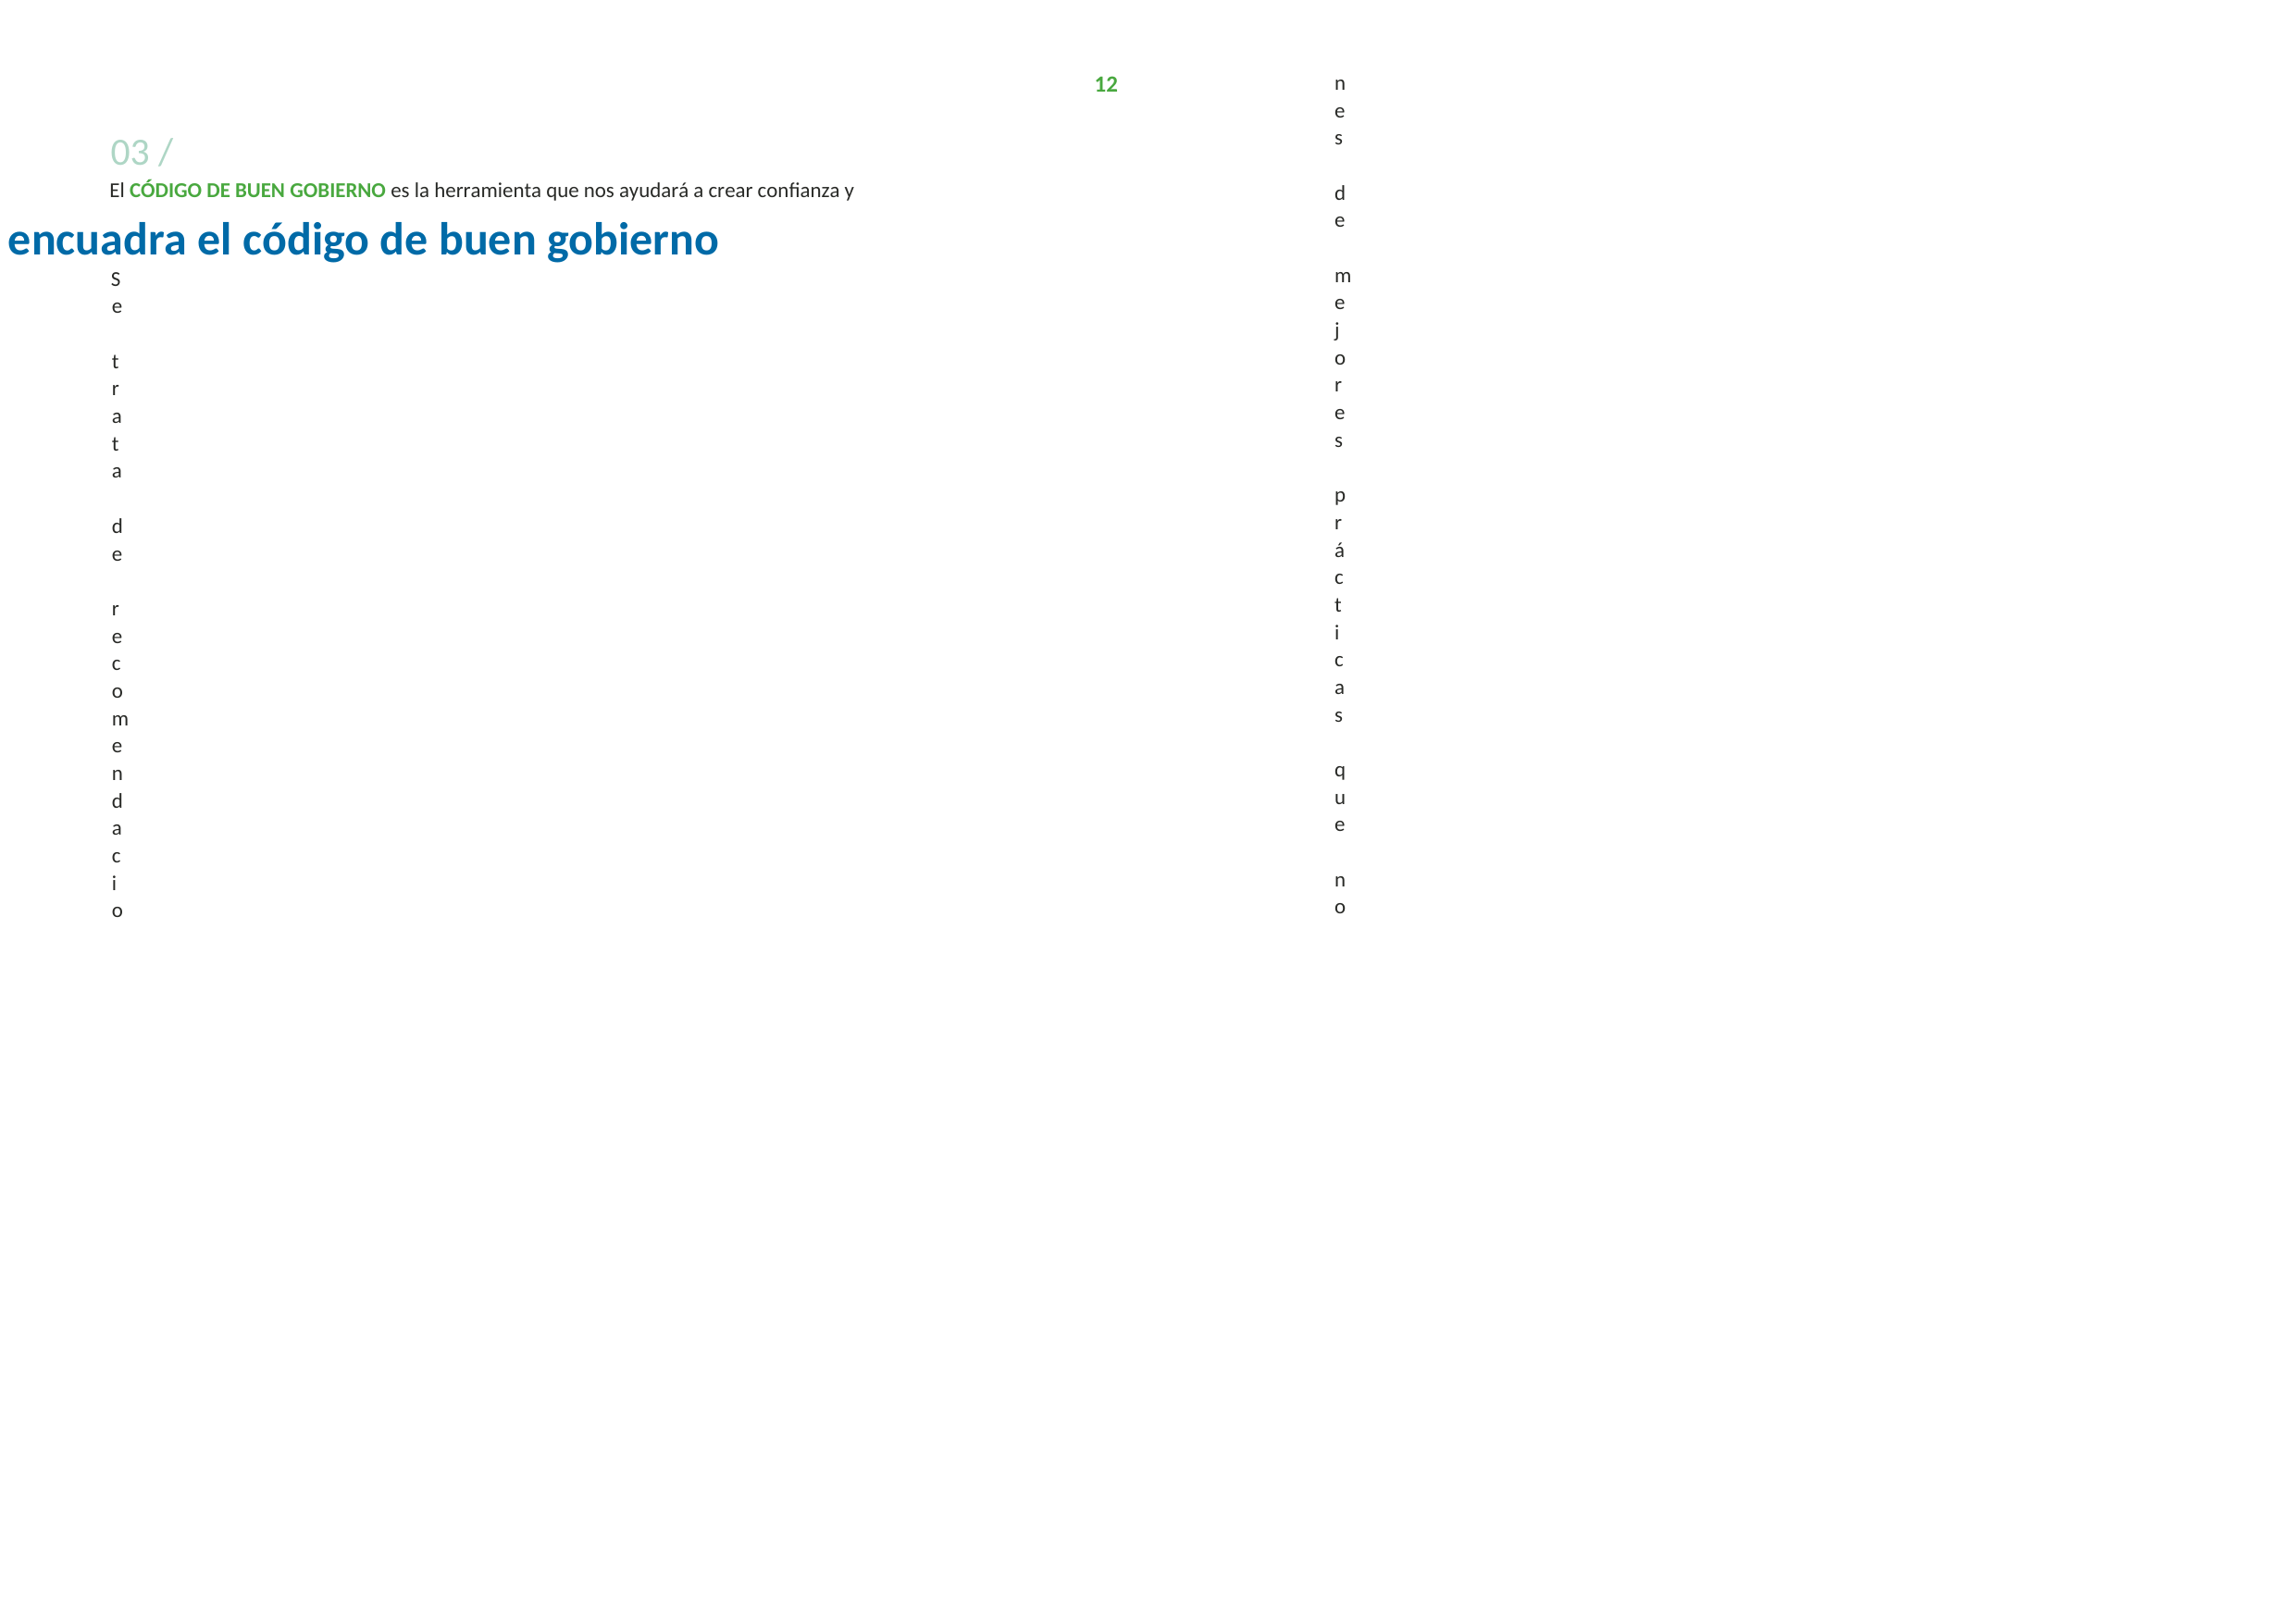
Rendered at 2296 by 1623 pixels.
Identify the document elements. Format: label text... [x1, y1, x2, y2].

text eficiencia en el manejo y la imagen de la asociación. Marco normativo en el que se encuadra el código de buen gobierno [109, 215, 1077, 266]
subtitle 03 / [110, 128, 1128, 175]
text El CÓDIGO DE BUEN GOBIERNO es la herramienta que nos ayudará a crear confianza y [109, 180, 1077, 203]
text 12 [110, 69, 1118, 98]
